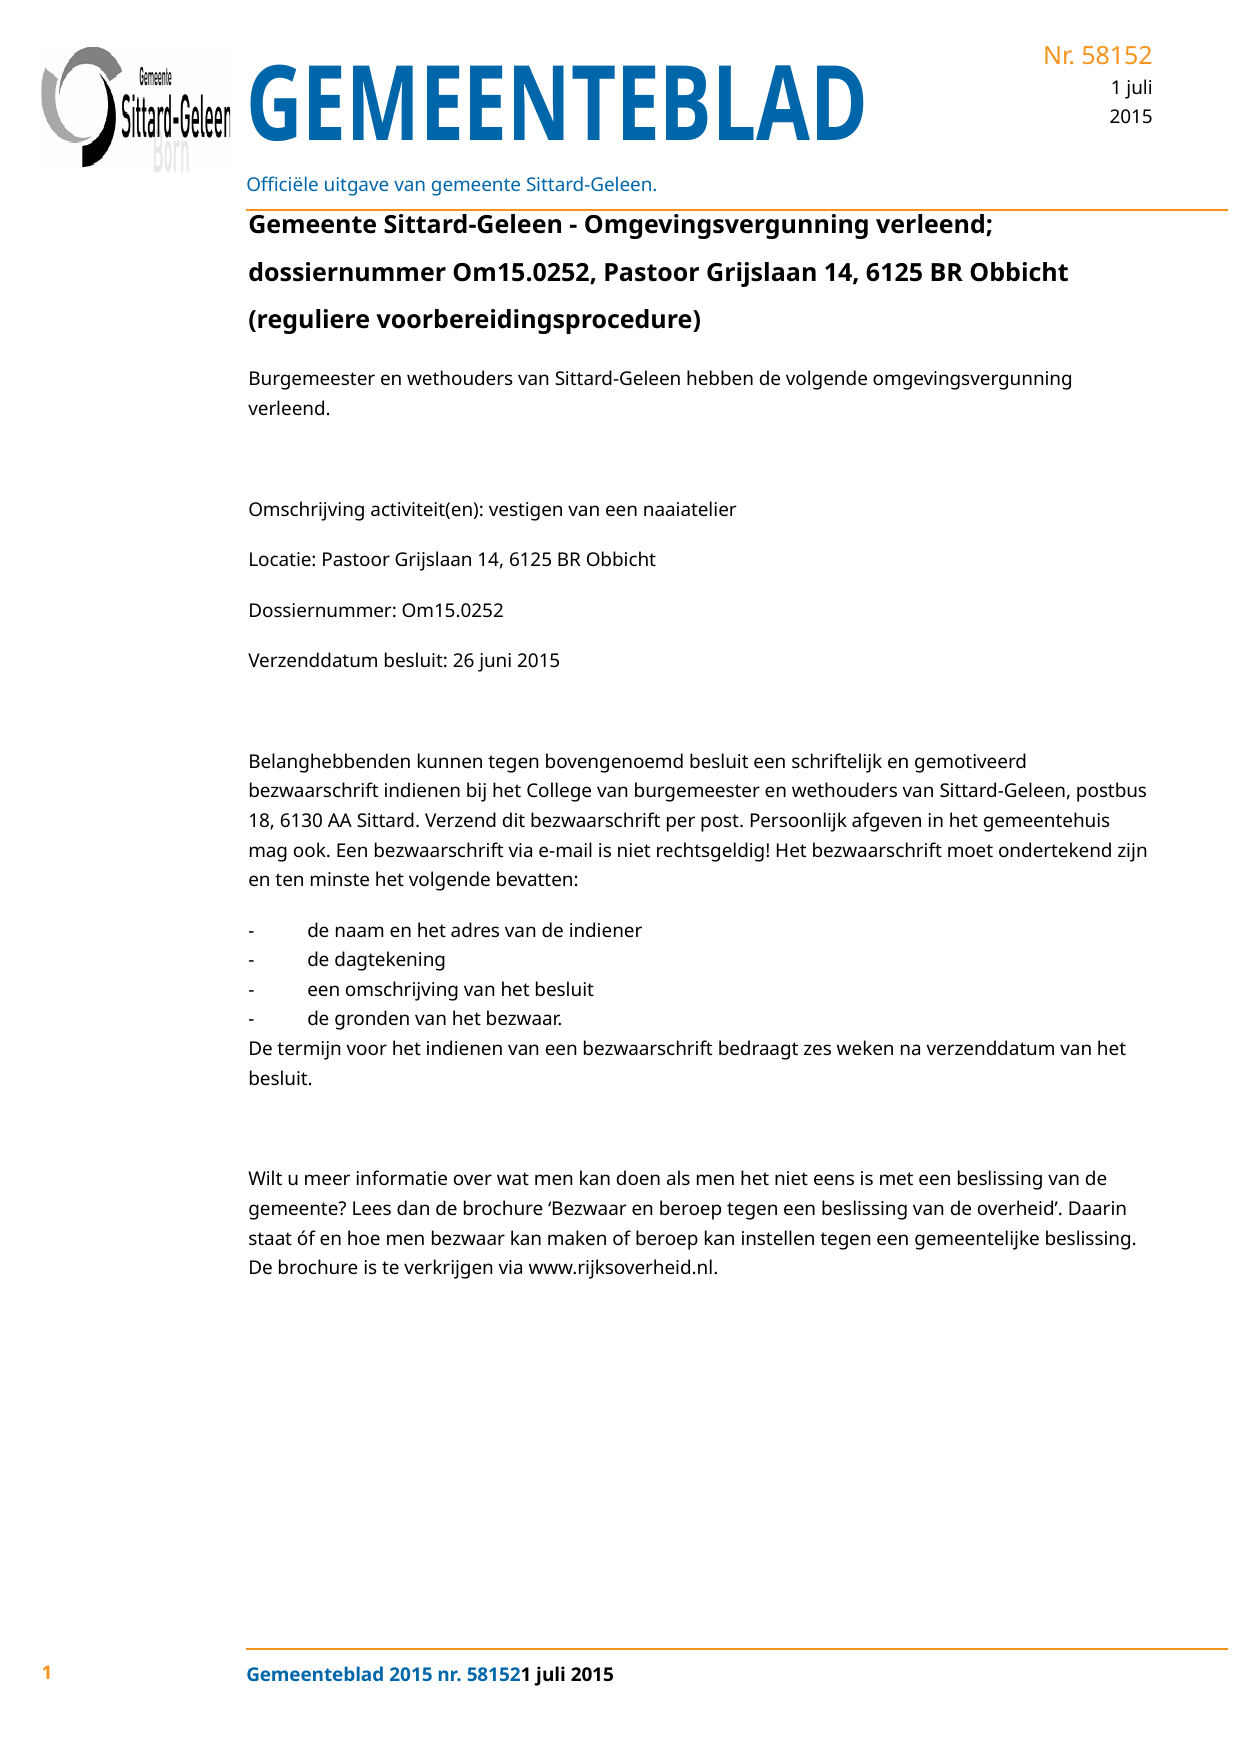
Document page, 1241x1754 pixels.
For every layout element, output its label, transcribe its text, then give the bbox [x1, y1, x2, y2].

text Verzenddatum besluit: 26 juni 2015 [248, 647, 1152, 673]
text Burgemeester en wethouders van Sittard-Geleen hebben de volgende omgevingsvergunning verleend. [248, 366, 1152, 421]
text Omschrijving activiteit(en): vestigen van een naaiatelier [248, 496, 1152, 522]
text Belanghebbenden kunnen tegen bovengenoemd besluit een schriftelijk en gemotiveerd bezwaarschrift indienen bij het College van burgemeester en wethouders van Sittard-Geleen, postbus 18, 6130 AA Sittard. Verzend dit bezwaarschrift per post. Persoonlijk afgeven in het gemeentehuis mag ook. Een bezwaarschrift via e-mail is niet rechtsgeldig! Het bezwaarschrift moet ondertekend zijn en ten minste het volgende bevatten: [248, 748, 1152, 892]
text Wilt u meer informatie over wat men kan doen als men het niet eens is met een beslissing van de gemeente? Lees dan de brochure ‘Bezwaar en beroep tegen een beslissing van de overheid’. Daarin staat óf en hoe men bezwaar kan maken of beroep kan instellen tegen een gemeentelijke beslissing. De brochure is te verkrijgen via www.rijksoverheid.nl. [248, 1166, 1152, 1280]
list een omschrijving van het besluit [248, 976, 1152, 1002]
list de naam en het adres van de indiener [248, 917, 1152, 942]
text De termijn voor het indienen van een bezwaarschrift bedraagt zes weken na verzenddatum van het besluit. [248, 1035, 1152, 1090]
list de gronden van het bezwaar. [248, 1006, 1152, 1031]
list de dagtekening [248, 946, 1152, 972]
picture [41, 47, 231, 172]
text Gemeente Sittard-Geleen - Omgevingsvergunning verleend; dossiernummer Om15.0252, Pastoor Grijslaan 14, 6125 BR Obbicht (reguliere voorbereidingsprocedure) [248, 211, 1152, 336]
text Locatie: Pastoor Grijslaan 14, 6125 BR Obbicht [248, 546, 1152, 572]
text Dossiernummer: Om15.0252 [248, 597, 1152, 622]
